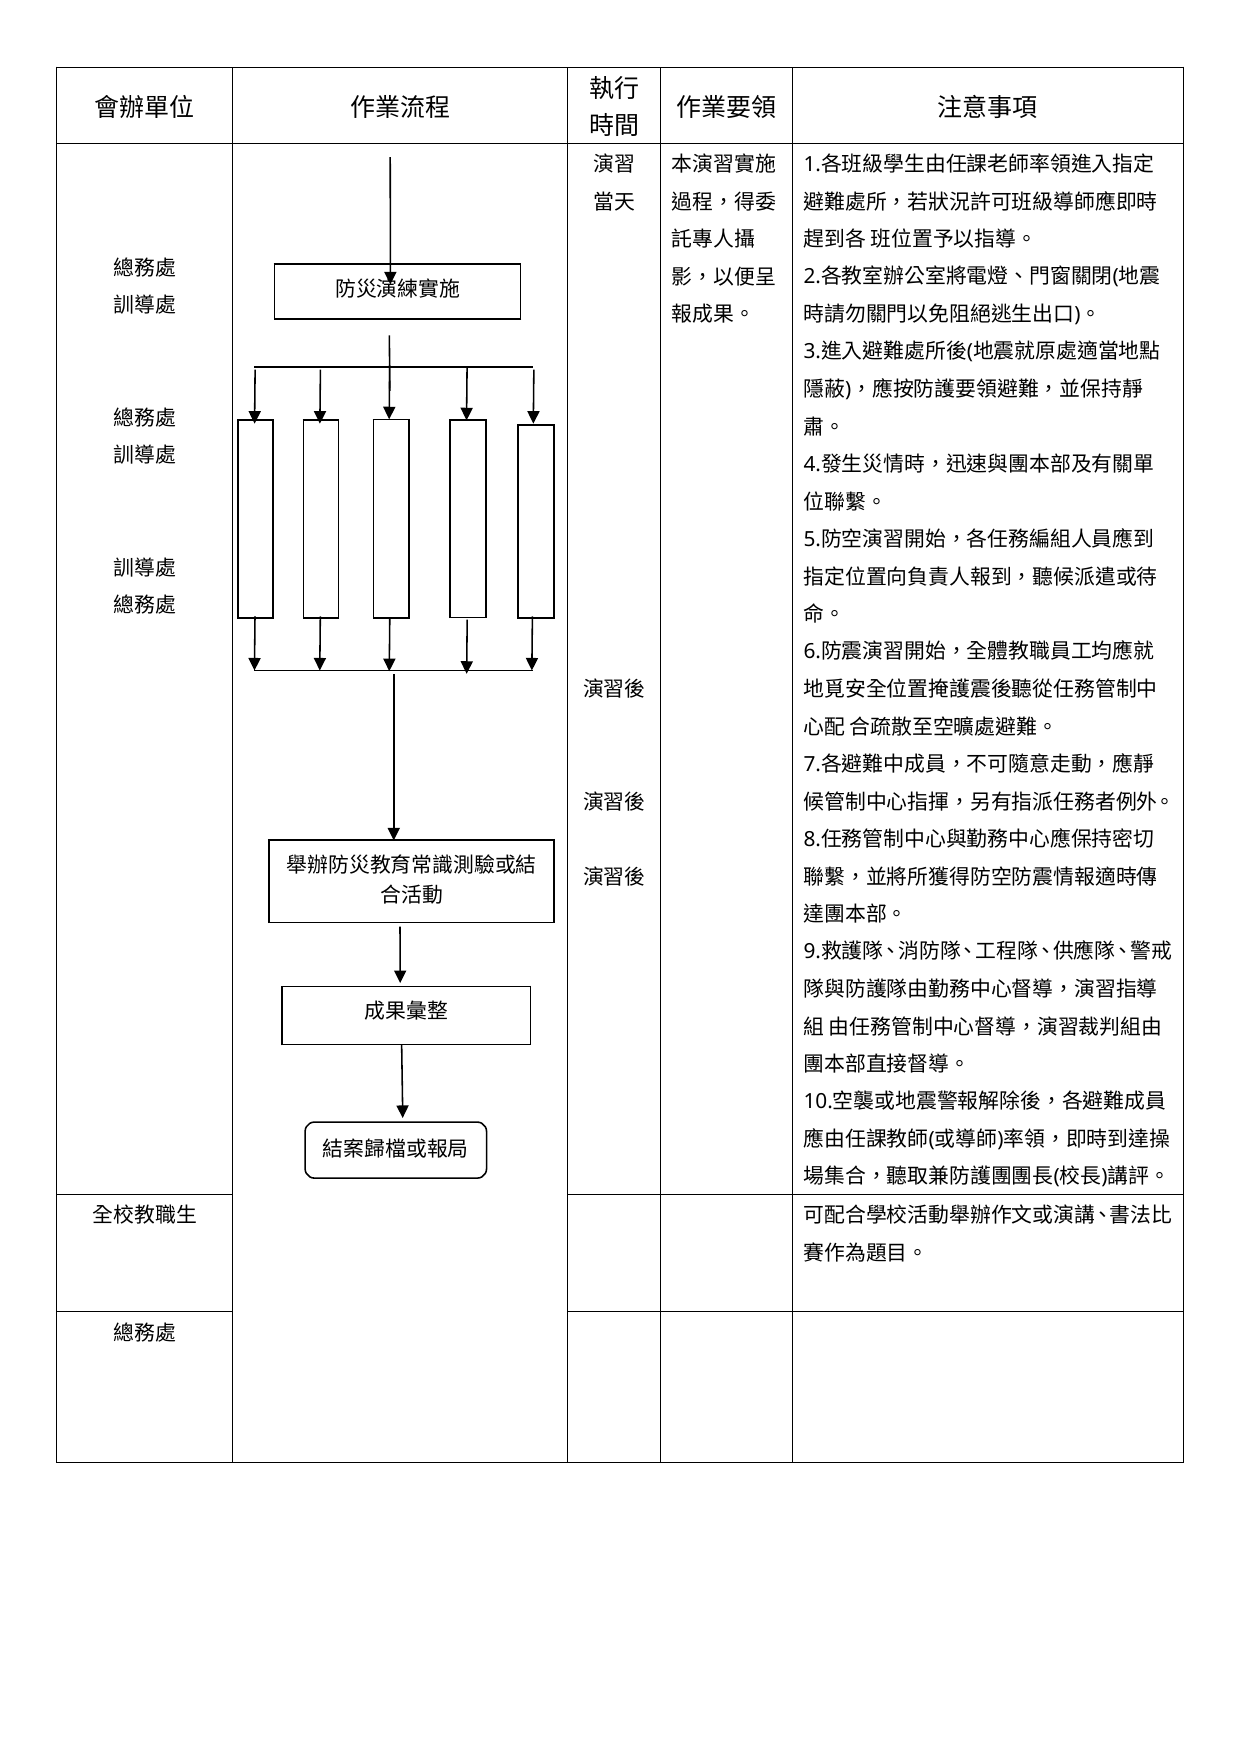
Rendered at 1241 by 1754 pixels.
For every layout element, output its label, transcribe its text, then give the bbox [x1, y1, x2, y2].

table_cell 執行 時間 [568, 68, 660, 143]
table_cell [661, 1195, 792, 1311]
table_cell 作業要領 [661, 68, 792, 143]
table_cell 全校教職生 [57, 1195, 232, 1311]
table_cell [568, 1312, 660, 1462]
table_cell 注意事項 [793, 68, 1183, 143]
table_cell 總務處 [57, 1312, 232, 1462]
table_cell 本演習實施過程，得委託專人攝影，以便呈報成果。 [661, 144, 792, 1194]
table_cell 1.各班級學生由任課老師率領進入指定避難處所，若狀況許可班級導師應即時趕到各 班位置予以指導。 2.各教室辦公室將電燈、門窗關閉(地震時請勿關門以免阻絕逃生出口)。 3.進入避難處所後(地震就原處適當地點隱蔽)，應按防護要領避難，並保持靜肅。 4.發生災情時，迅速與團本部及有關單位聯繫。 5.防空演習開始，各任務編組人員應到指定位置向負責人報到，聽候派遣或待命。 6.防震演習開始，全體教職員工均應就地覓安全位置掩護震後聽從任務管制中心配 合疏散至空曠處避難。 7.各避難中成員，不可隨意走動，應靜候管制中心指揮，另有指派任務者例外。 8.任務管制中心與勤務中心應保持密切聯繫，並將所獲得防空防震情報適時傳達團本部。 9.救護隊、消防隊、工程隊、供應隊、警戒隊與防護隊由勤務中心督導，演習指導組 由任務管制中心督導，演習裁判組由團本部直接督導。 10.空襲或地震警報解除後，各避難成員應由任課教師(或導師)率領，即時到達操場集合，聽取兼防護團團長(校長)講評。 [793, 144, 1183, 1194]
table_cell 作業流程 [233, 68, 567, 143]
table_cell 可配合學校活動舉辦作文或演講、書法比賽作為題目。 [793, 1195, 1183, 1311]
table_cell [661, 1312, 792, 1462]
table_cell [233, 144, 567, 1462]
table_cell 演習 當天 演習後 演習後 演習後 [568, 144, 660, 1194]
table_cell [793, 1312, 1183, 1462]
table_cell 總務處 訓導處 總務處 訓導處 訓導處 總務處 [57, 144, 232, 1194]
table_cell [568, 1195, 660, 1311]
table_cell 會辦單位 [57, 68, 232, 143]
